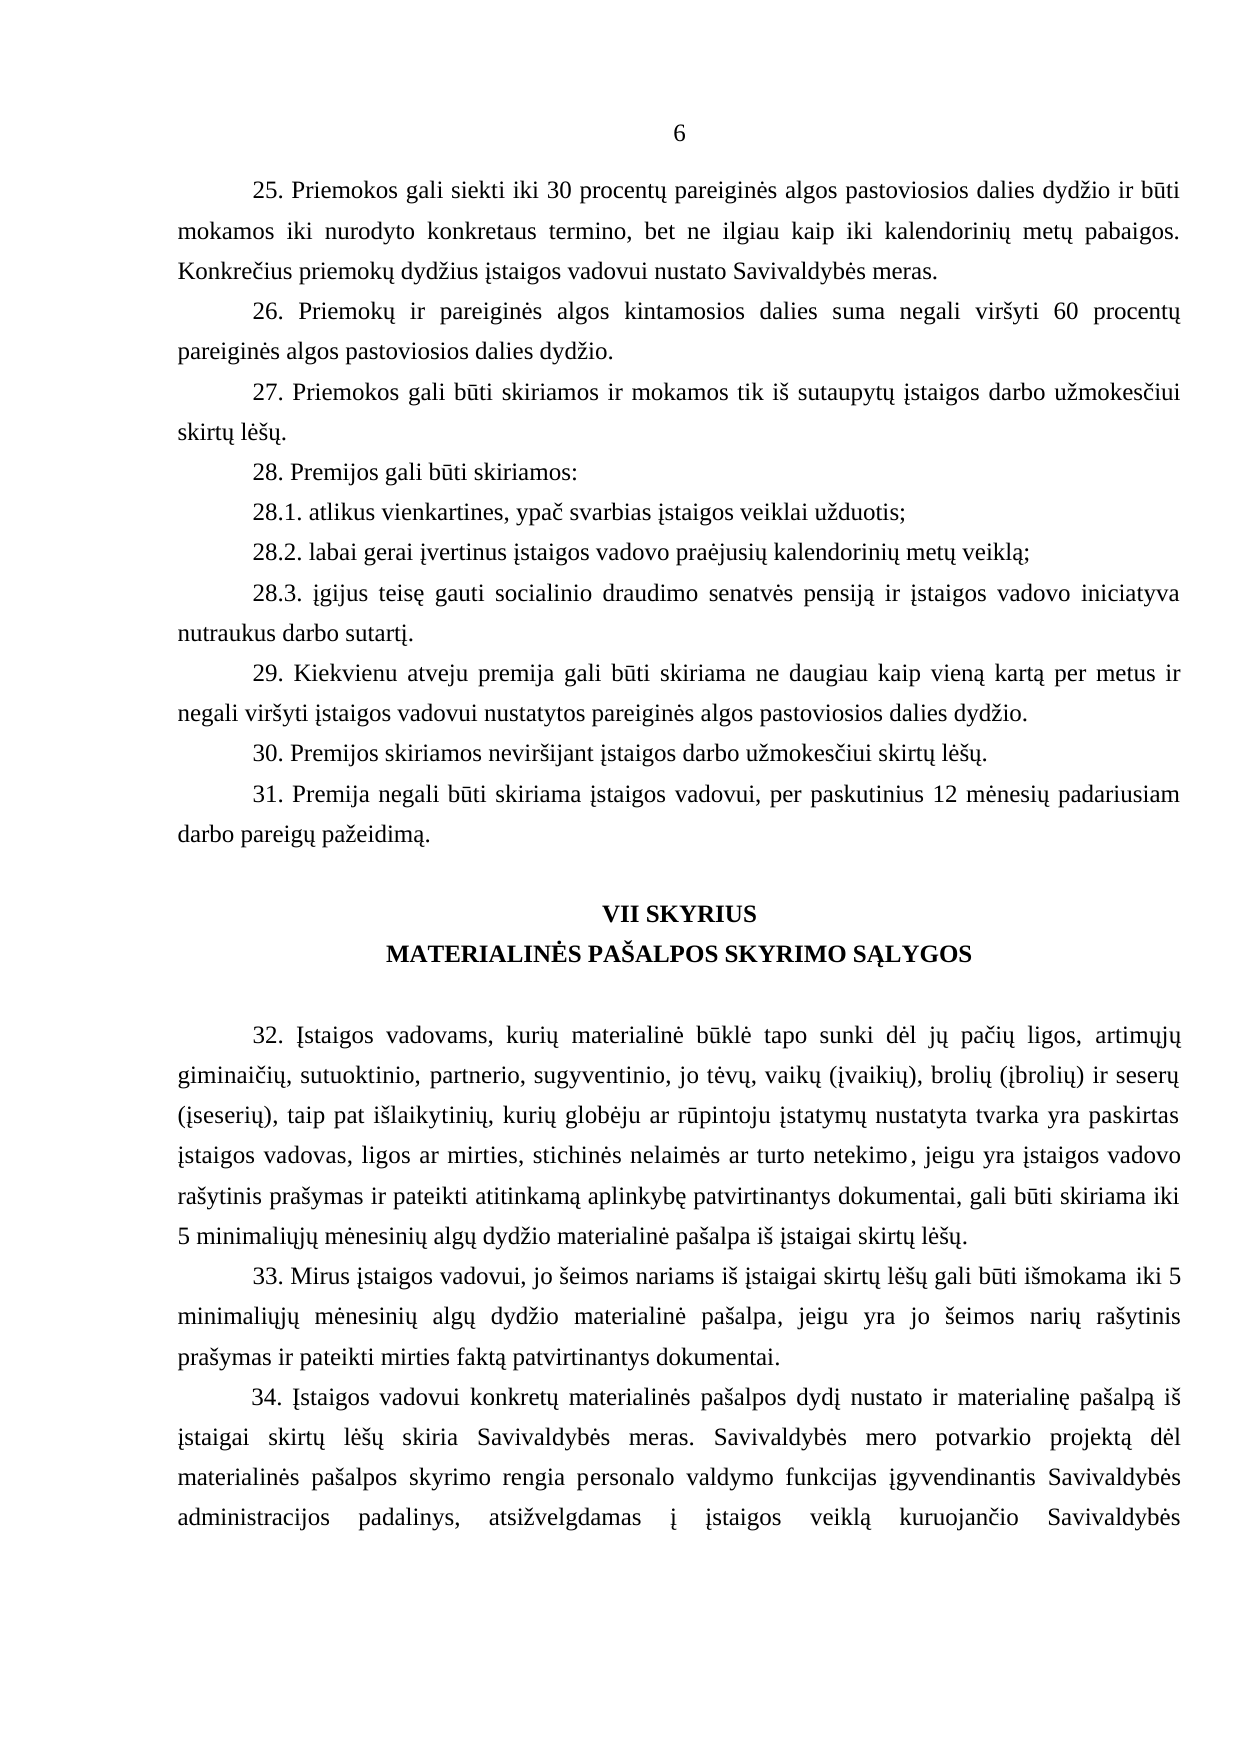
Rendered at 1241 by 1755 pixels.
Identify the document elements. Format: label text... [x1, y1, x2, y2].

text 27. Priemokos gali būti skiriamos ir mokamos tik iš sutaupytų įstaigos darbo užmokesčiui skirtų lėšų. [177, 377, 1181, 446]
text 30. Premijos skiriamos neviršijant įstaigos darbo užmokesčiui skirtų lėšų. [177, 738, 1181, 767]
text 32. Įstaigos vadovams, kurių materialinė būklė tapo sunki dėl jų pačių ligos, artimųjų giminaičių, sutuoktinio, partnerio, sugyventinio, jo tėvų, vaikų (įvaikių), brolių (įbrolių) ir seserų (įseserių), taip pat išlaikytinių, kurių globėju ar rūpintoju įstatymų nustatyta tvarka yra paskirtas įstaigos vadovas, ligos ar mirties, stichinės nelaimės ar turto netekimo, jeigu yra įstaigos vadovo rašytinis prašymas ir pateikti atitinkamą aplinkybę patvirtinantys dokumentai, gali būti skiriama iki 5 minimaliųjų mėnesinių algų dydžio materialinė pašalpa iš įstaigai skirtų lėšų. [177, 1020, 1181, 1250]
text 25. Priemokos gali siekti iki 30 procentų pareiginės algos pastoviosios dalies dydžio ir būti mokamos iki nurodyto konkretaus termino, bet ne ilgiau kaip iki kalendorinių metų pabaigos. Konkrečius priemokų dydžius įstaigos vadovui nustato Savivaldybės meras. [177, 176, 1181, 285]
text VII SKYRIUS [177, 899, 1181, 928]
text 34. Įstaigos vadovui konkretų materialinės pašalpos dydį nustato ir materialinę pašalpą iš įstaigai skirtų lėšų skiria Savivaldybės meras. Savivaldybės mero potvarkio projektą dėl materialinės pašalpos skyrimo rengia personalo valdymo funkcijas įgyvendinantis Savivaldybės administracijos padalinys, atsižvelgdamas į įstaigos veiklą kuruojančio Savivaldybės [177, 1382, 1181, 1531]
text 33. Mirus įstaigos vadovui, jo šeimos nariams iš įstaigai skirtų lėšų gali būti išmokama iki 5 minimaliųjų mėnesinių algų dydžio materialinė pašalpa, jeigu yra jo šeimos narių rašytinis prašymas ir pateikti mirties faktą patvirtinantys dokumentai. [177, 1261, 1181, 1370]
text 29. Kiekvienu atveju premija gali būti skiriama ne daugiau kaip vieną kartą per metus ir negali viršyti įstaigos vadovui nustatytos pareiginės algos pastoviosios dalies dydžio. [177, 658, 1181, 727]
text 28.2. labai gerai įvertinus įstaigos vadovo praėjusių kalendorinių metų veiklą; [177, 537, 1181, 566]
text 26. Priemokų ir pareiginės algos kintamosios dalies suma negali viršyti 60 procentų pareiginės algos pastoviosios dalies dydžio. [177, 296, 1181, 365]
text 31. Premija negali būti skiriama įstaigos vadovui, per paskutinius 12 mėnesių padariusiam darbo pareigų pažeidimą. [177, 779, 1181, 848]
text MATERIALINĖS PAŠALPOS SKYRIMO SĄLYGOS [177, 939, 1181, 968]
text 28.3. įgijus teisę gauti socialinio draudimo senatvės pensiją ir įstaigos vadovo iniciatyva nutraukus darbo sutartį. [177, 578, 1181, 647]
text 28. Premijos gali būti skiriamos: [177, 457, 1181, 486]
text 28.1. atlikus vienkartines, ypač svarbias įstaigos veiklai užduotis; [177, 497, 1181, 526]
